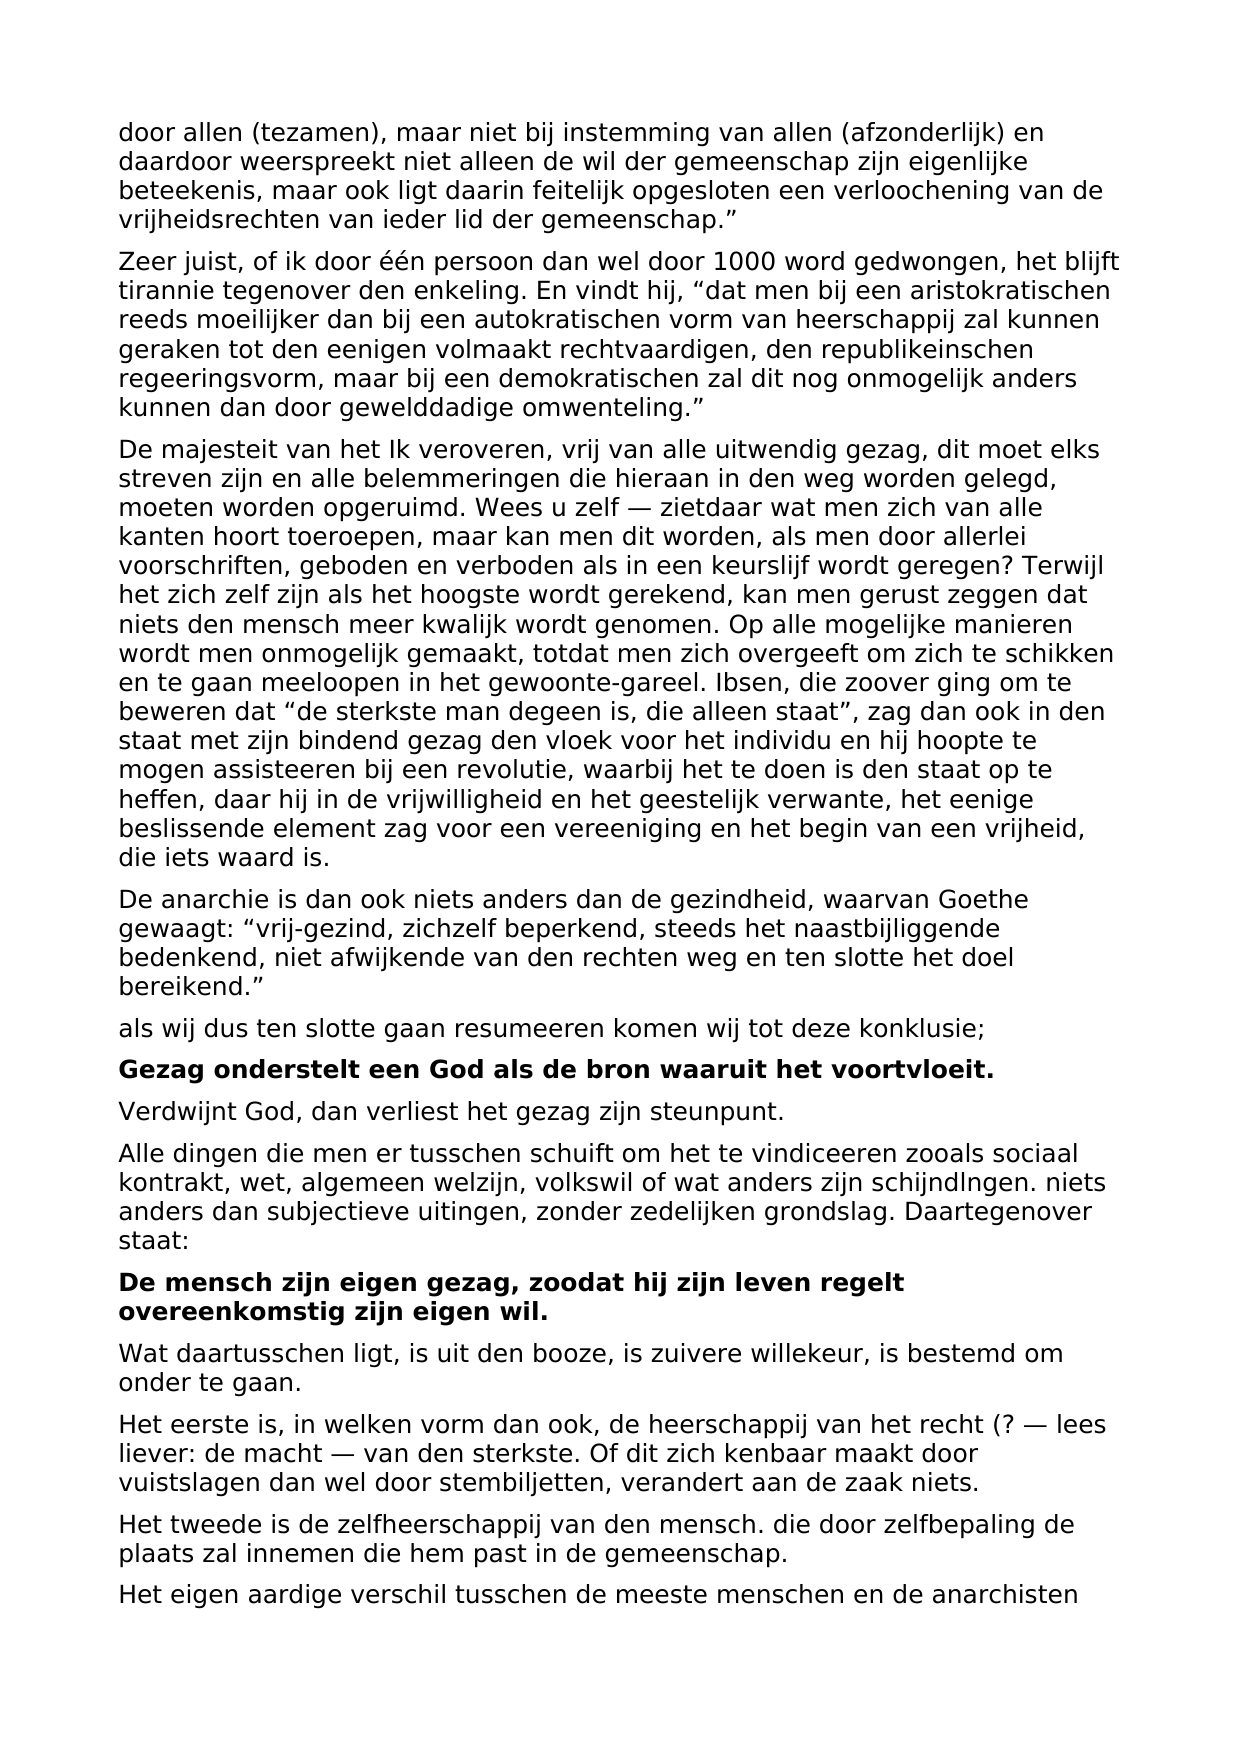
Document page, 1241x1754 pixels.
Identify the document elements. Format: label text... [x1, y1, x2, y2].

text als wij dus ten slotte gaan resumeeren komen wij tot deze konklusie; [118, 1014, 1122, 1043]
text De anarchie is dan ook niets anders dan de gezindheid, waarvan Goethe gewaagt: “vrij-gezind, zichzelf beperkend, steeds het naastbijliggende bedenkend, niet afwijkende van den rechten weg en ten slotte het doel bereikend.” [118, 885, 1122, 1001]
text Gezag onderstelt een God als de bron waaruit het voortvloeit. [118, 1056, 1122, 1085]
text Het tweede is de zelfheerschappij van den mensch. die door zelfbepaling de plaats zal innemen die hem past in de gemeenschap. [118, 1510, 1122, 1568]
text De majesteit van het Ik veroveren, vrij van alle uitwendig gezag, dit moet elks streven zijn en alle belemmeringen die hieraan in den weg worden gelegd, moeten worden opgeruimd. Wees u zelf — zietdaar wat men zich van alle kanten hoort toeroepen, maar kan men dit worden, als men door allerlei voorschriften, geboden en verboden als in een keurslijf wordt geregen? Terwijl het zich zelf zijn als het hoogste wordt gerekend, kan men gerust zeggen dat niets den mensch meer kwalijk wordt genomen. Op alle mogelijke manieren wordt men onmogelijk gemaakt, totdat men zich overgeeft om zich te schikken en te gaan meeloopen in het gewoonte-gareel. Ibsen, die zoover ging om te beweren dat “de sterkste man degeen is, die alleen staat”, zag dan ook in den staat met zijn bindend gezag den vloek voor het individu en hij hoopte te mogen assisteeren bij een revolutie, waarbij het te doen is den staat op te heffen, daar hij in de vrijwilligheid en het geestelijk verwante, het eenige beslissende element zag voor een vereeniging en het begin van een vrijheid, die iets waard is. [118, 435, 1122, 872]
text Zeer juist, of ik door één persoon dan wel door 1000 word gedwongen, het blijft tirannie tegenover den enkeling. En vindt hij, “dat men bij een aristokratischen reeds moeilijker dan bij een autokratischen vorm van heerschappij zal kunnen geraken tot den eenigen volmaakt rechtvaardigen, den republikeinschen regeeringsvorm, maar bij een demokratischen zal dit nog onmogelijk anders kunnen dan door gewelddadige omwenteling.” [118, 247, 1122, 422]
text Alle dingen die men er tusschen schuift om het te vindiceeren zooals sociaal kontrakt, wet, algemeen welzijn, volkswil of wat anders zijn schijndlngen. niets anders dan subjectieve uitingen, zonder zedelijken grondslag. Daartegenover staat: [118, 1139, 1122, 1256]
text Wat daartusschen ligt, is uit den booze, is zuivere willekeur, is bestemd om onder te gaan. [118, 1339, 1122, 1397]
text Het eerste is, in welken vorm dan ook, de heerschappij van het recht (? — lees liever: de macht — van den sterkste. Of dit zich kenbaar maakt door vuistslagen dan wel door stembiljetten, verandert aan de zaak niets. [118, 1410, 1122, 1497]
text De mensch zijn eigen gezag, zoodat hij zijn leven regelt overeenkomstig zijn eigen wil. [118, 1268, 1122, 1326]
text Het eigen aardige verschil tusschen de meeste menschen en de anarchisten [118, 1581, 1122, 1610]
text door allen (tezamen), maar niet bij instemming van allen (afzonderlijk) en daardoor weerspreekt niet alleen de wil der gemeenschap zijn eigenlijke beteekenis, maar ook ligt daarin feitelijk opgesloten een verloochening van de vrijheidsrechten van ieder lid der gemeenschap.” [118, 118, 1122, 235]
text Verdwijnt God, dan verliest het gezag zijn steunpunt. [118, 1097, 1122, 1126]
